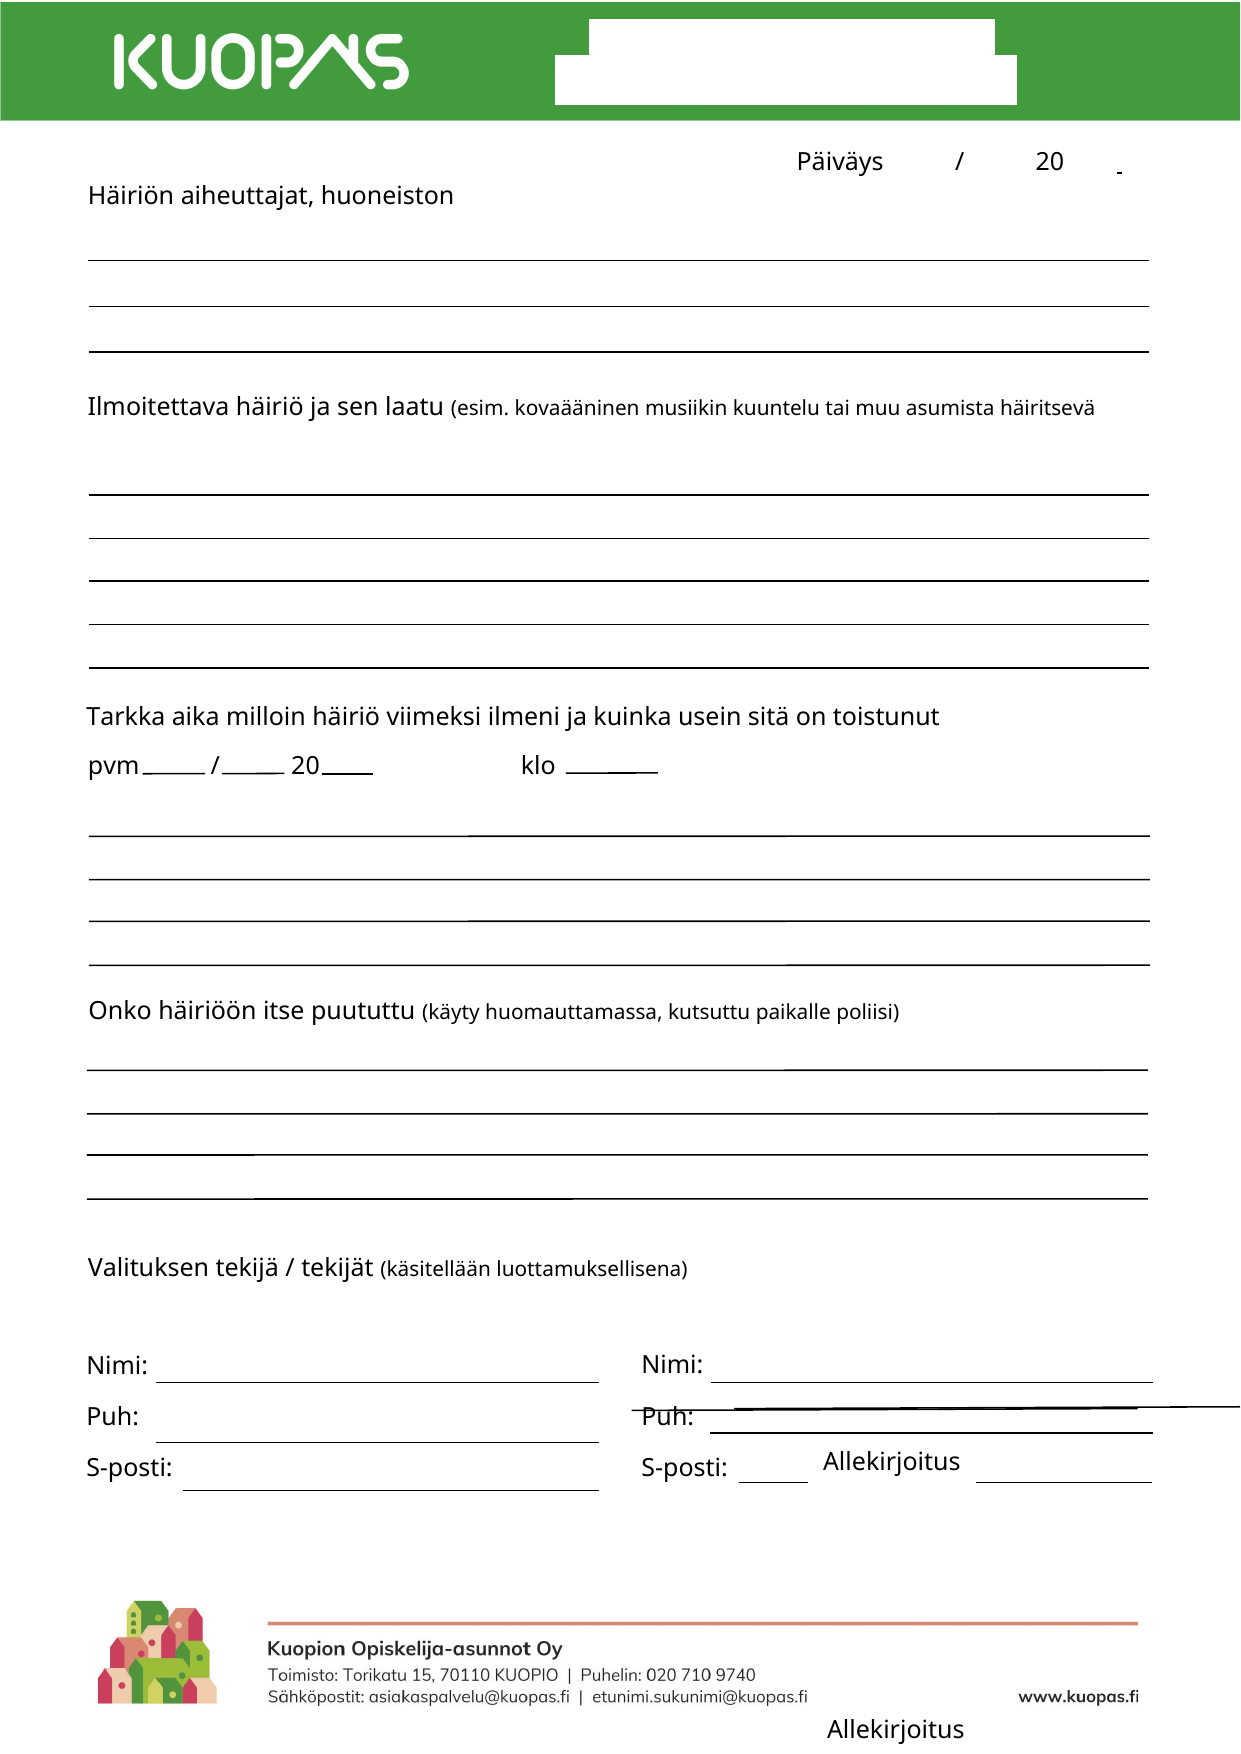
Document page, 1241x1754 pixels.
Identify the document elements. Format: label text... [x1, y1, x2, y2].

text Nimi: [86, 1347, 218, 1381]
text Puh: [86, 1399, 218, 1433]
text Onko häiriöön itse puututtu (käyty huomauttamassa, kutsuttu paikalle poliisi) [88, 993, 1147, 1027]
text Puh: [641, 1411, 773, 1432]
text S-posti: [86, 1450, 218, 1484]
text Päiväys / 20 [796, 144, 1102, 178]
text pvm / 20 klo [88, 748, 1147, 782]
text S-posti: [641, 1449, 773, 1483]
text Tarkka aika milloin häiriö viimeksi ilmeni ja kuinka usein sitä on toistunut [86, 698, 1145, 732]
text [641, 1398, 773, 1409]
text Valituksen tekijä / tekijät (käsitellään luottamuksellisena) [88, 1250, 1147, 1284]
text Häiriön aiheuttajat, huoneiston osoite [88, 178, 521, 213]
text Allekirjoitus [823, 1444, 961, 1478]
text Ilmoitettava häiriö ja sen laatu (esim. kovaääninen musiikin kuuntelu tai muu asumista häiritsevä haitta) [87, 389, 1146, 424]
text Nimi: [641, 1347, 773, 1381]
text Allekirjoitus [827, 1711, 965, 1745]
